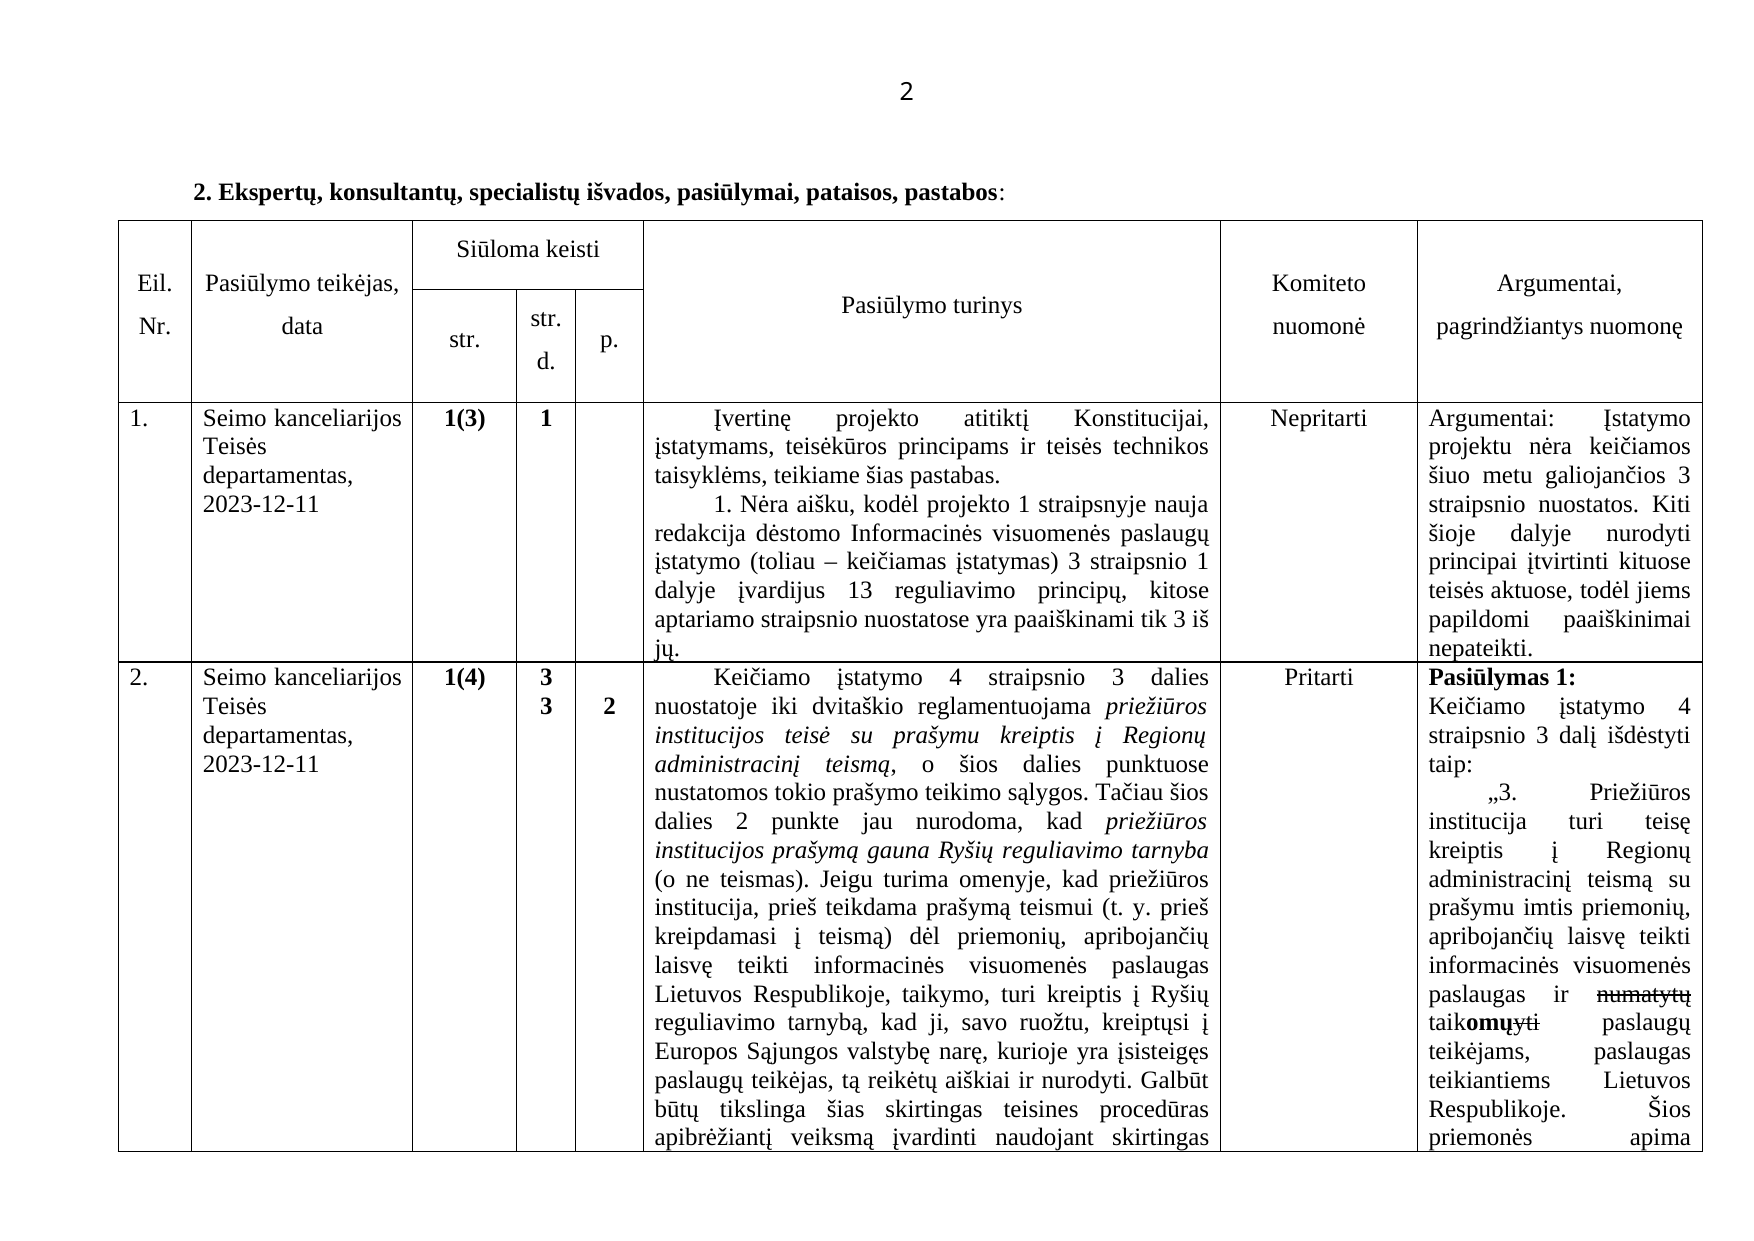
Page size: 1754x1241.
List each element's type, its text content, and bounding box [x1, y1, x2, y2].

subtitle 2. Ekspertų, konsultantų, specialistų išvados, pasiūlymai, pataisos, pastabos: [118, 177, 1695, 206]
table_cell 1. [119, 403, 191, 661]
table_cell 2 [576, 663, 643, 1151]
table_header Siūloma keisti [413, 221, 643, 289]
table_header Argumentai, pagrindžiantys nuomonę [1418, 221, 1702, 402]
table_cell 1 [517, 403, 575, 661]
table_cell Pritarti [1221, 663, 1417, 1151]
table_header Komiteto nuomonė [1221, 221, 1417, 402]
table_header Eil. Nr. [119, 221, 191, 402]
table_header Pasiūlymo turinys [644, 221, 1220, 402]
table_cell 3 3 [517, 663, 575, 1151]
table_cell Nepritarti [1221, 403, 1417, 661]
table_cell Seimo kanceliarijos Teisės departamentas, 2023-12-11 [192, 663, 412, 1151]
table_cell Seimo kanceliarijos Teisės departamentas, 2023-12-11 [192, 403, 412, 661]
table_cell Įvertinę projekto atitiktį Konstitucijai, įstatymams, teisėkūros principams ir teisės technikos taisyklėms, teikiame šias pastabas. 1. Nėra aišku, kodėl projekto 1 straipsnyje nauja redakcija dėstomo Informacinės visuomenės paslaugų įstatymo (toliau – keičiamas įstatymas) 3 straipsnio 1 dalyje įvardijus 13 reguliavimo principų, kitose aptariamo straipsnio nuostatose yra paaiškinami tik 3 iš jų. [644, 403, 1220, 661]
table_header Pasiūlymo teikėjas, data [192, 221, 412, 402]
table_cell Pasiūlymas 1: Keičiamo įstatymo 4 straipsnio 3 dalį išdėstyti taip: „3. Priežiūros institucija turi teisę kreiptis į Regionų administracinį teismą su prašymu imtis priemonių, apribojančių laisvę teikti informacinės visuomenės paslaugas ir numatytų taikomųyti paslaugų teikėjams, paslaugas teikiantiems Lietuvos Respublikoje. Šios priemonės apima įpareigojimus paslaugų teikėjams nutraukti neteisėtą veiklą, atlikti tam tikrus veiksmus, jeigu jų neatlikimas padarytų kitiems paslaugų teikėjams, paslaugos gavėjams ar visuomenės interesams esminės žalos ar atsirastų nepataisomų pasekmių. Šioje dalyje nurodytas kreipimasis į Regionų administracinį teismą prašymas teikiamas, kai:“ Pasiūlymas 2: Keičiamo įstatymo 4 straipsnio 3 dalies 2 punktą išdėstyti taip: „2) Ryšių reguliavimo tarnyba, gavusi priežiūros institucijos prašymą kreiptis į Europos Sąjungos valstybę narę, jei kreipimąsi į teismą inicijuoja pati Ryšių reguliavimo tarnyba – savo iniciatyva, jei prašymą teikianti institucija nėra pati Ryšių reguliavimo tarnyba, kreipiasi į Europos Sąjungos valstybę narę, kurioje yra įsisteigęs paslaugų teikėjas, su prašymu imtis priemonių, tačiau ši Europos Sąjungos valstybės narė tokių priemonių nesiima arba, priežiūros institucijos vertinimu, taikomos priemonės yra nepakankamos;“ [1418, 663, 1702, 1151]
table_cell str. [413, 290, 516, 402]
table_cell [576, 403, 643, 661]
table_cell p. [576, 290, 643, 402]
table_cell Keičiamo įstatymo 4 straipsnio 3 dalies nuostatoje iki dvitaškio reglamentuojama priežiūros institucijos teisė su prašymu kreiptis į Regionų administracinį teismą, o šios dalies punktuose nustatomos tokio prašymo teikimo sąlygos. Tačiau šios dalies 2 punkte jau nurodoma, kad priežiūros institucijos prašymą gauna Ryšių reguliavimo tarnyba (o ne teismas). Jeigu turima omenyje, kad priežiūros institucija, prieš teikdama prašymą teismui (t. y. prieš kreipdamasi į teismą) dėl priemonių, apribojančių laisvę teikti informacinės visuomenės paslaugas Lietuvos Respublikoje, taikymo, turi kreiptis į Ryšių reguliavimo tarnybą, kad ji, savo ruožtu, kreiptųsi į Europos Sąjungos valstybę narę, kurioje yra įsisteigęs paslaugų teikėjas, tą reikėtų aiškiai ir nurodyti. Galbūt būtų tikslinga šias skirtingas teisines procedūras apibrėžiantį veiksmą įvardinti naudojant skirtingas [644, 663, 1220, 1151]
table_cell 1(3) [413, 403, 516, 661]
table_cell str. d. [517, 290, 575, 402]
table_cell 2. [119, 663, 191, 1151]
table_cell Argumentai: Įstatymo projektu nėra keičiamos šiuo metu galiojančios 3 straipsnio nuostatos. Kiti šioje dalyje nurodyti principai įtvirtinti kituose teisės aktuose, todėl jiems papildomi paaiškinimai nepateikti. [1418, 403, 1702, 661]
table_cell 1(4) [413, 663, 516, 1151]
